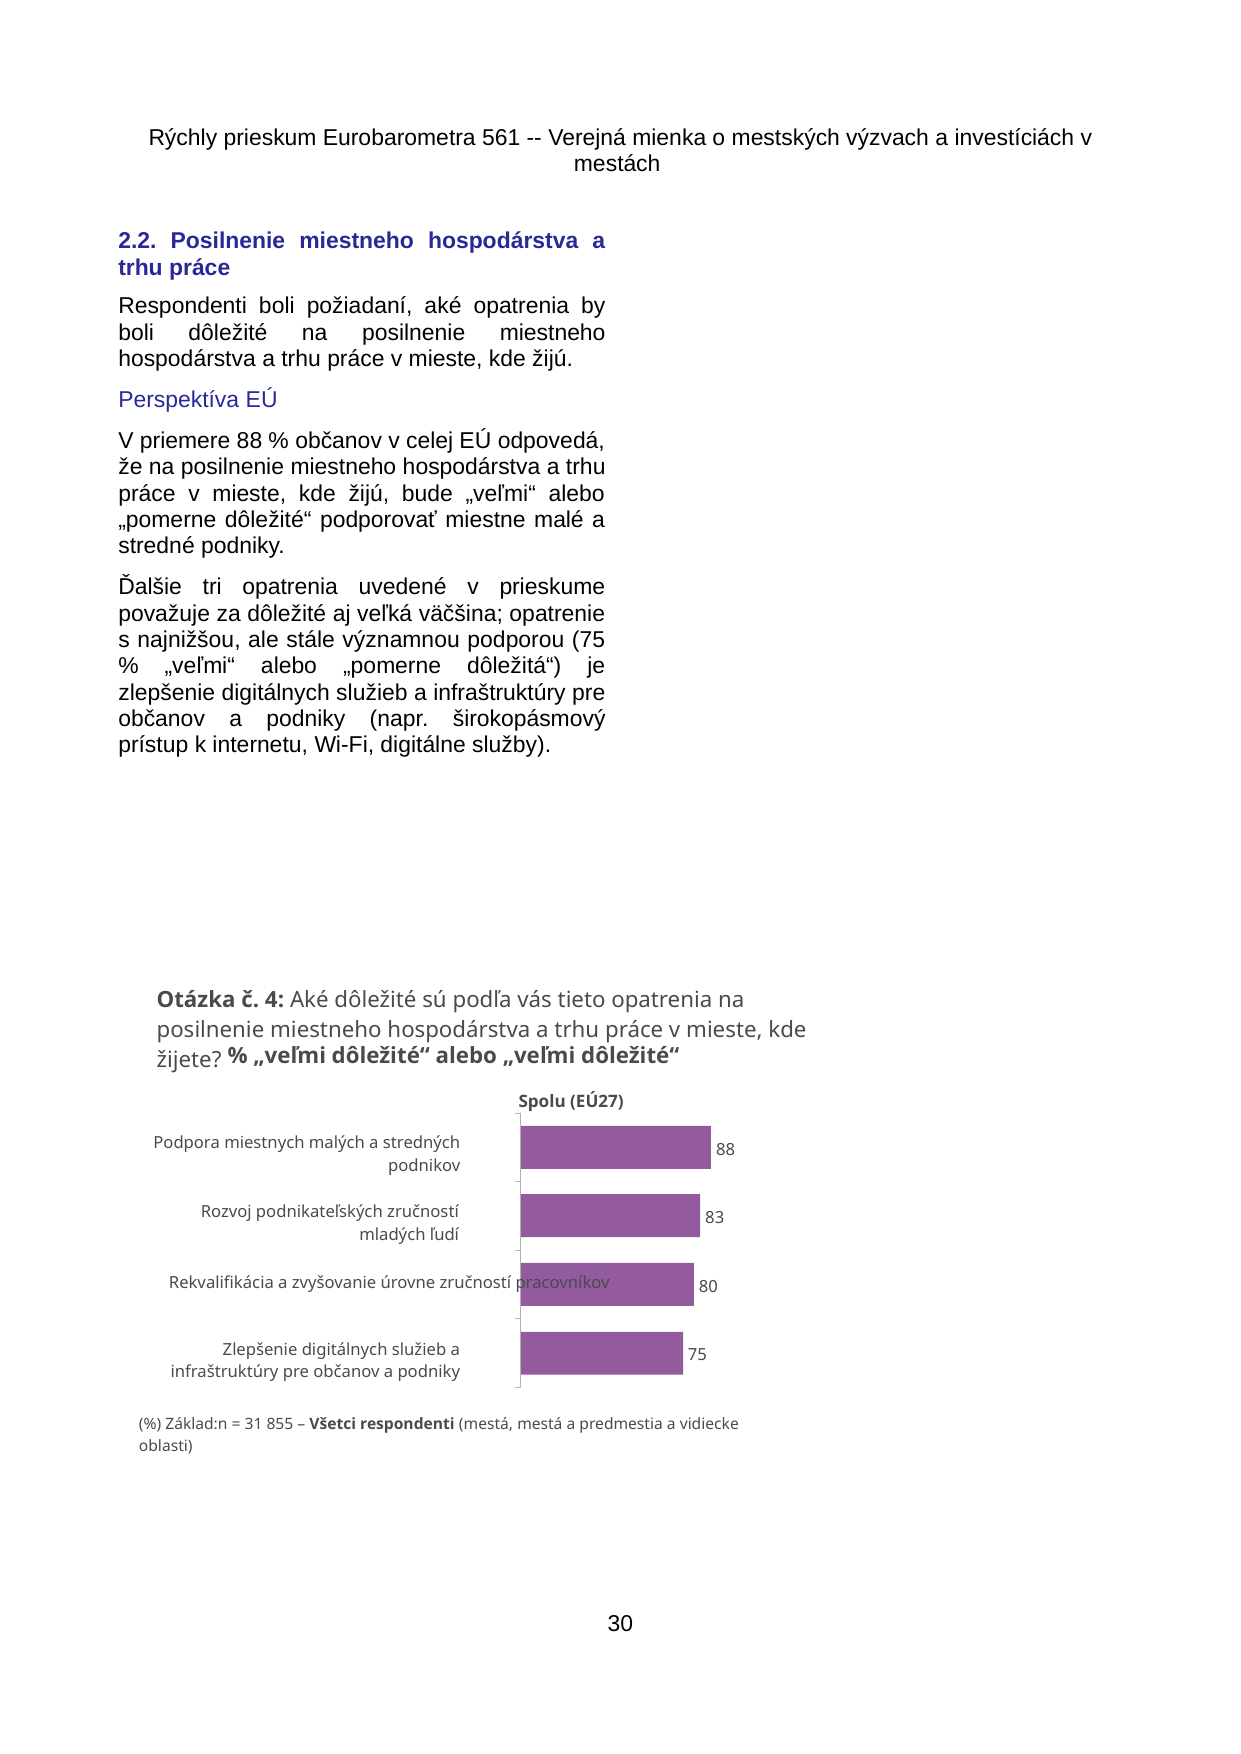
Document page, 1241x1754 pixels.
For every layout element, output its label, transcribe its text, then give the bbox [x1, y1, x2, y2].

text V priemere 88 % občanov v celej EÚ odpovedá, že na posilnenie miestneho hospodárstva a trhu práce v mieste, kde žijú, bude „veľmi“ alebo „pomerne dôležité“ podporovať miestne malé a stredné podniky. [118, 427, 605, 559]
subtitle 2.2. Posilnenie miestneho hospodárstva a trhu práce [118, 227, 605, 280]
text Respondenti boli požiadaní, aké opatrenia by boli dôležité na posilnenie miestneho hospodárstva a trhu práce v mieste, kde žijú. [118, 292, 605, 371]
text Perspektíva EÚ [118, 386, 605, 412]
text Ďalšie tri opatrenia uvedené v prieskume považuje za dôležité aj veľká väčšina; opatrenie s najnižšou, ale stále významnou podporou (75 % „veľmi“ alebo „pomerne dôležitá“) je zlepšenie digitálnych služieb a infraštruktúry pre občanov a podniky (napr. širokopásmový prístup k internetu, Wi-Fi, digitálne služby). [118, 573, 605, 758]
